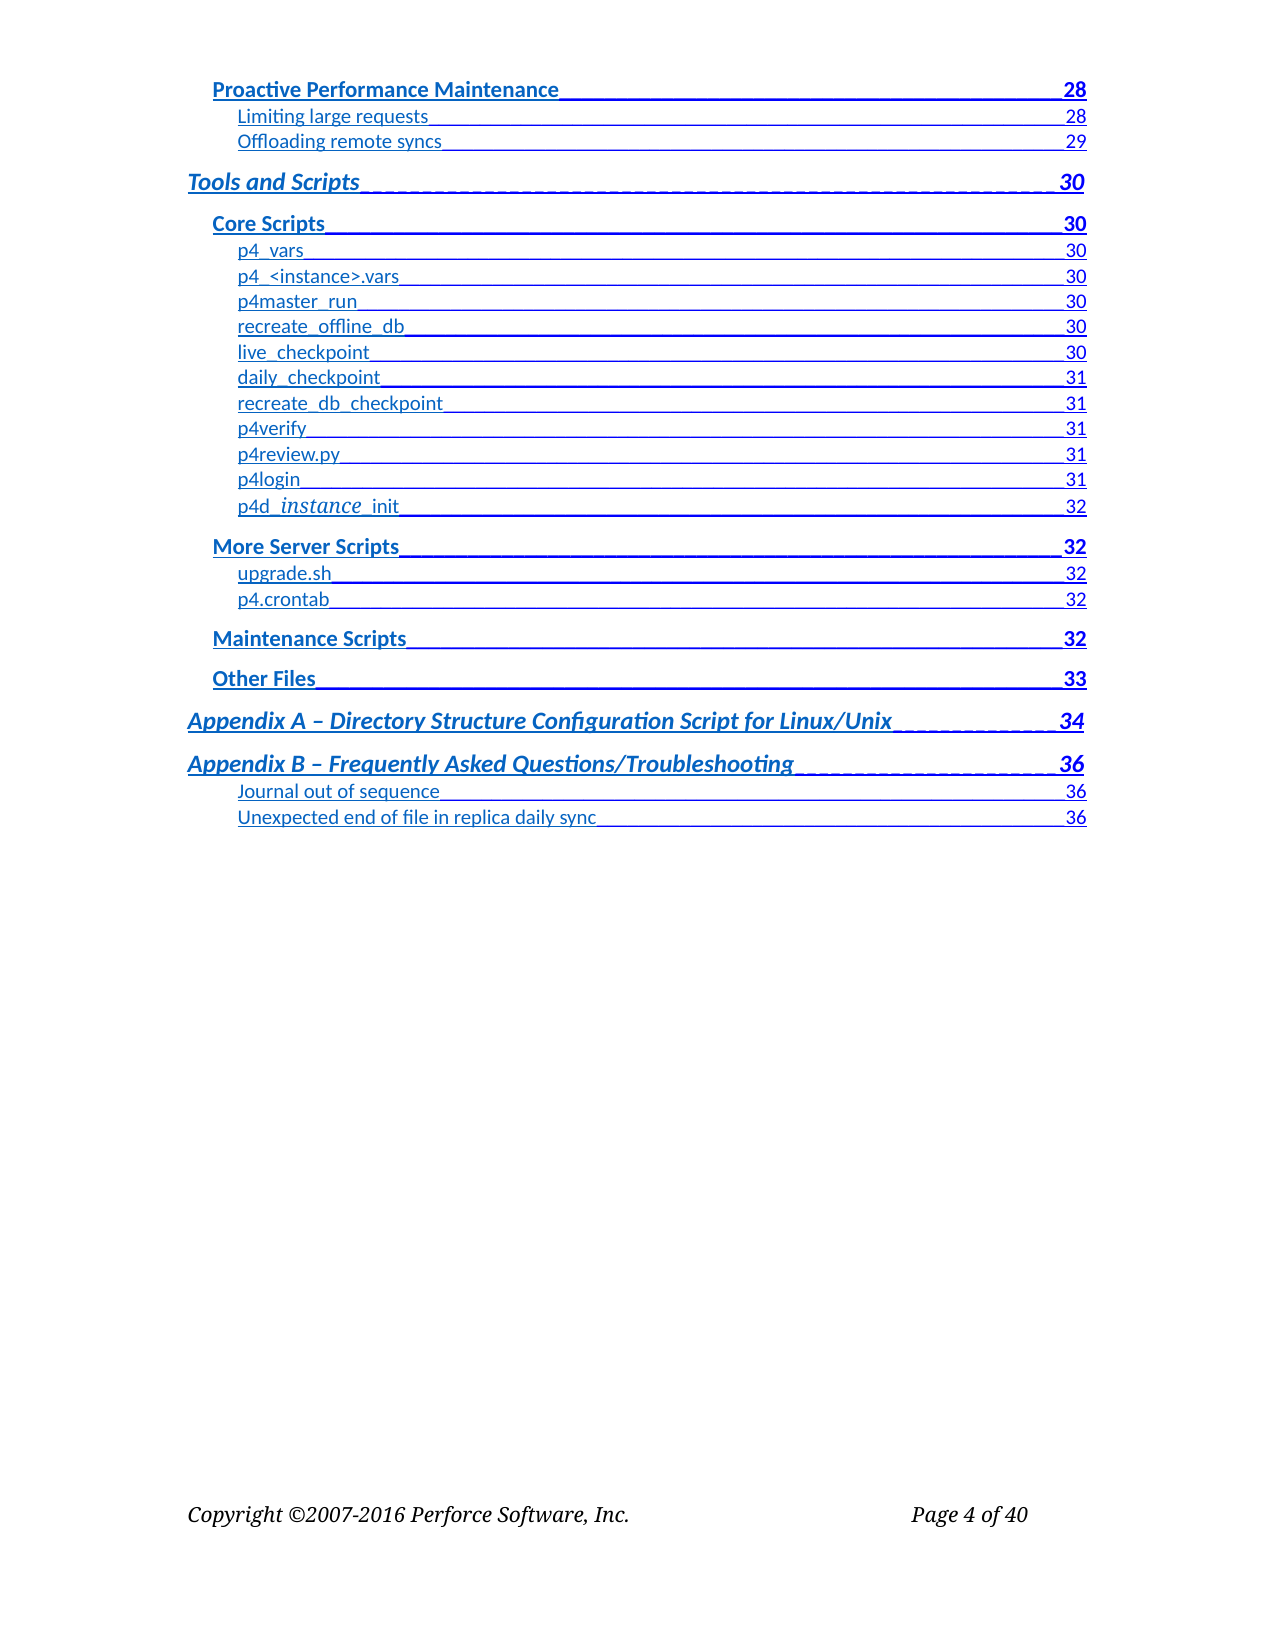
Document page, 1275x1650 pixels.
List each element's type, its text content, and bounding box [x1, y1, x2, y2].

text Appendix A – Directory Structure Configuration Script for Linux/Unix 34 [187, 705, 1087, 735]
text Offloading remote syncs 29 [237, 128, 1087, 150]
text p4verify 31 [237, 415, 1087, 437]
text recreate_db_checkpoint 31 [237, 390, 1087, 412]
text p4review.py 31 [237, 441, 1087, 463]
text Limiting large requests 28 [237, 103, 1087, 125]
text Proactive Performance Maintenance 28 [212, 75, 1087, 99]
text p4_<instance>.vars 30 [237, 263, 1087, 285]
text daily_checkpoint 31 [237, 364, 1087, 386]
text p4.crontab 32 [237, 586, 1087, 608]
text More Server Scripts 32 [212, 532, 1087, 557]
text Appendix B – Frequently Asked Questions/Troubleshooting 36 [187, 748, 1087, 778]
text Core Scripts 30 [212, 209, 1087, 233]
text Other Files 33 [212, 664, 1087, 688]
text Maintenance Scripts 32 [212, 624, 1087, 648]
text p4login 31 [237, 466, 1087, 488]
text p4master_run 30 [237, 288, 1087, 310]
text Tools and Scripts 30 [187, 166, 1087, 197]
text live_checkpoint 30 [237, 339, 1087, 361]
text [237, 516, 1087, 520]
text recreate_offline_db 30 [237, 314, 1087, 335]
text p4_vars 30 [237, 237, 1087, 259]
text Journal out of sequence 36 [237, 778, 1087, 800]
text upgrade.sh 32 [237, 561, 1087, 582]
text p4d_instance_init 32 [237, 492, 1087, 515]
text Unexpected end of file in replica daily sync 36 [237, 804, 1087, 826]
